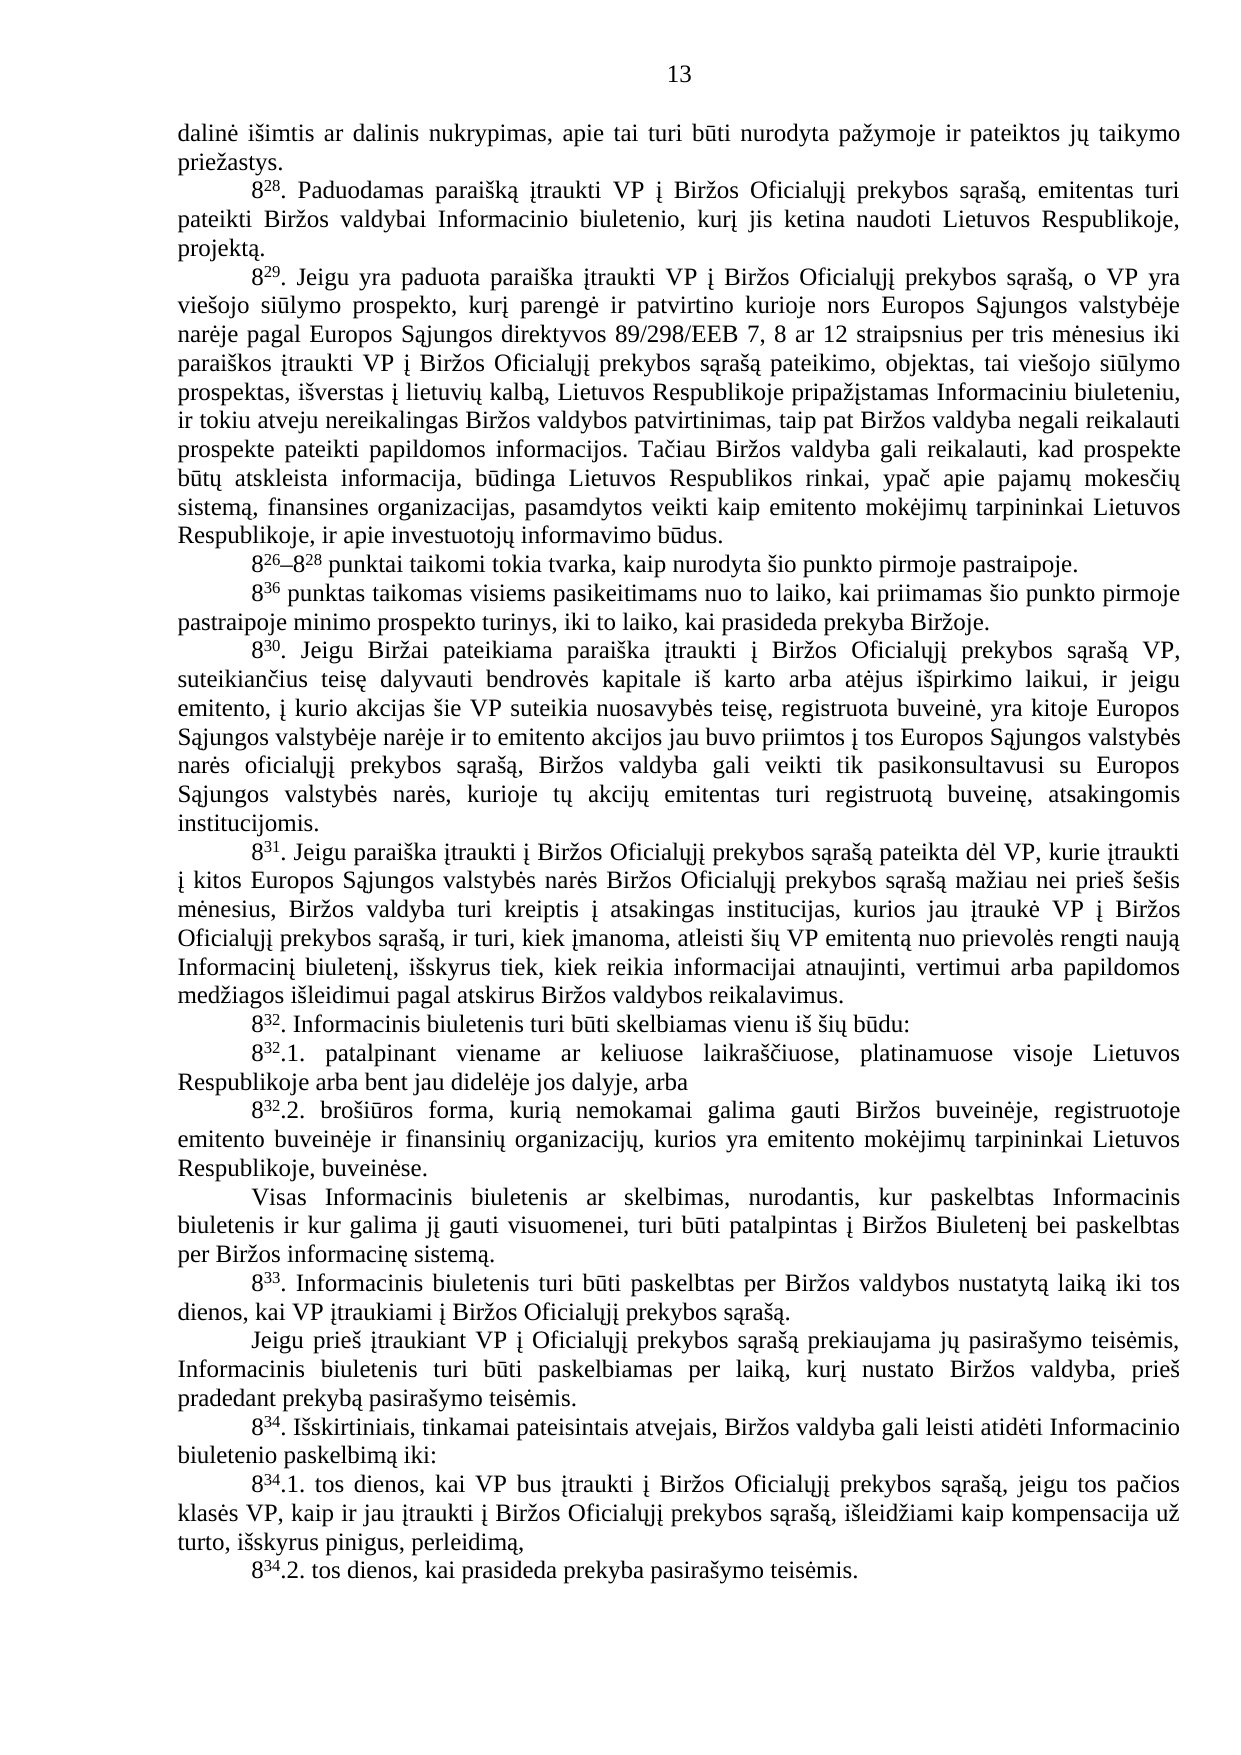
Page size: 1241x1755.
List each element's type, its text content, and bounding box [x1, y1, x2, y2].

text 834. Išskirtiniais, tinkamai pateisintais atvejais, Biržos valdyba gali leisti atidėti Informacinio biuletenio paskelbimą iki: [177, 1412, 1181, 1469]
text 830. Jeigu Biržai pateikiama paraiška įtraukti į Biržos Oficialųjį prekybos sąrašą VP, suteikiančius teisę dalyvauti bendrovės kapitale iš karto arba atėjus išpirkimo laikui, ir jeigu emitento, į kurio akcijas šie VP suteikia nuosavybės teisę, registruota buveinė, yra kitoje Europos Sąjungos valstybėje narėje ir to emitento akcijos jau buvo priimtos į tos Europos Sąjungos valstybės narės oficialųjį prekybos sąrašą, Biržos valdyba gali veikti tik pasikonsultavusi su Europos Sąjungos valstybės narės, kurioje tų akcijų emitentas turi registruotą buveinę, atsakingomis institucijomis. [177, 636, 1181, 837]
text Jeigu prieš įtraukiant VP į Oficialųjį prekybos sąrašą prekiaujama jų pasirašymo teisėmis, Informacinis biuletenis turi būti paskelbiamas per laiką, kurį nustato Biržos valdyba, prieš pradedant prekybą pasirašymo teisėmis. [177, 1326, 1181, 1412]
text 832.1. patalpinant viename ar keliuose laikraščiuose, platinamuose visoje Lietuvos Respublikoje arba bent jau didelėje jos dalyje, arba [177, 1038, 1181, 1096]
text Visas Informacinis biuletenis ar skelbimas, nurodantis, kur paskelbtas Informacinis biuletenis ir kur galima jį gauti visuomenei, turi būti patalpintas į Biržos Biuletenį bei paskelbtas per Biržos informacinę sistemą. [177, 1182, 1181, 1268]
text 832. Informacinis biuletenis turi būti skelbiamas vienu iš šių būdu: [177, 1009, 1181, 1038]
text 829. Jeigu yra paduota paraiška įtraukti VP į Biržos Oficialųjį prekybos sąrašą, o VP yra viešojo siūlymo prospekto, kurį parengė ir patvirtino kurioje nors Europos Sąjungos valstybėje narėje pagal Europos Sąjungos direktyvos 89/298/EEB 7, 8 ar 12 straipsnius per tris mėnesius iki paraiškos įtraukti VP į Biržos Oficialųjį prekybos sąrašą pateikimo, objektas, tai viešojo siūlymo prospektas, išverstas į lietuvių kalbą, Lietuvos Respublikoje pripažįstamas Informaciniu biuleteniu, ir tokiu atveju nereikalingas Biržos valdybos patvirtinimas, taip pat Biržos valdyba negali reikalauti prospekte pateikti papildomos informacijos. Tačiau Biržos valdyba gali reikalauti, kad prospekte būtų atskleista informacija, būdinga Lietuvos Respublikos rinkai, ypač apie pajamų mokesčių sistemą, finansines organizacijas, pasamdytos veikti kaip emitento mokėjimų tarpininkai Lietuvos Respublikoje, ir apie investuotojų informavimo būdus. [177, 262, 1181, 549]
text dalinė išimtis ar dalinis nukrypimas, apie tai turi būti nurodyta pažymoje ir pateiktos jų taikymo priežastys. [177, 118, 1181, 176]
text 828. Paduodamas paraišką įtraukti VP į Biržos Oficialųjį prekybos sąrašą, emitentas turi pateikti Biržos valdybai Informacinio biuletenio, kurį jis ketina naudoti Lietuvos Respublikoje, projektą. [177, 176, 1181, 262]
text 832.2. brošiūros forma, kurią nemokamai galima gauti Biržos buveinėje, registruotoje emitento buveinėje ir finansinių organizacijų, kurios yra emitento mokėjimų tarpininkai Lietuvos Respublikoje, buveinėse. [177, 1096, 1181, 1182]
text 836 punktas taikomas visiems pasikeitimams nuo to laiko, kai priimamas šio punkto pirmoje pastraipoje minimo prospekto turinys, iki to laiko, kai prasideda prekyba Biržoje. [177, 578, 1181, 636]
text 834.2. tos dienos, kai prasideda prekyba pasirašymo teisėmis. [177, 1556, 1181, 1584]
text 833. Informacinis biuletenis turi būti paskelbtas per Biržos valdybos nustatytą laiką iki tos dienos, kai VP įtraukiami į Biržos Oficialųjį prekybos sąrašą. [177, 1268, 1181, 1326]
text 826–828 punktai taikomi tokia tvarka, kaip nurodyta šio punkto pirmoje pastraipoje. [177, 549, 1181, 578]
text 831. Jeigu paraiška įtraukti į Biržos Oficialųjį prekybos sąrašą pateikta dėl VP, kurie įtraukti į kitos Europos Sąjungos valstybės narės Biržos Oficialųjį prekybos sąrašą mažiau nei prieš šešis mėnesius, Biržos valdyba turi kreiptis į atsakingas institucijas, kurios jau įtraukė VP į Biržos Oficialųjį prekybos sąrašą, ir turi, kiek įmanoma, atleisti šių VP emitentą nuo prievolės rengti naują Informacinį biuletenį, išskyrus tiek, kiek reikia informacijai atnaujinti, vertimui arba papildomos medžiagos išleidimui pagal atskirus Biržos valdybos reikalavimus. [177, 837, 1181, 1009]
text 834.1. tos dienos, kai VP bus įtraukti į Biržos Oficialųjį prekybos sąrašą, jeigu tos pačios klasės VP, kaip ir jau įtraukti į Biržos Oficialųjį prekybos sąrašą, išleidžiami kaip kompensacija už turto, išskyrus pinigus, perleidimą, [177, 1469, 1181, 1556]
